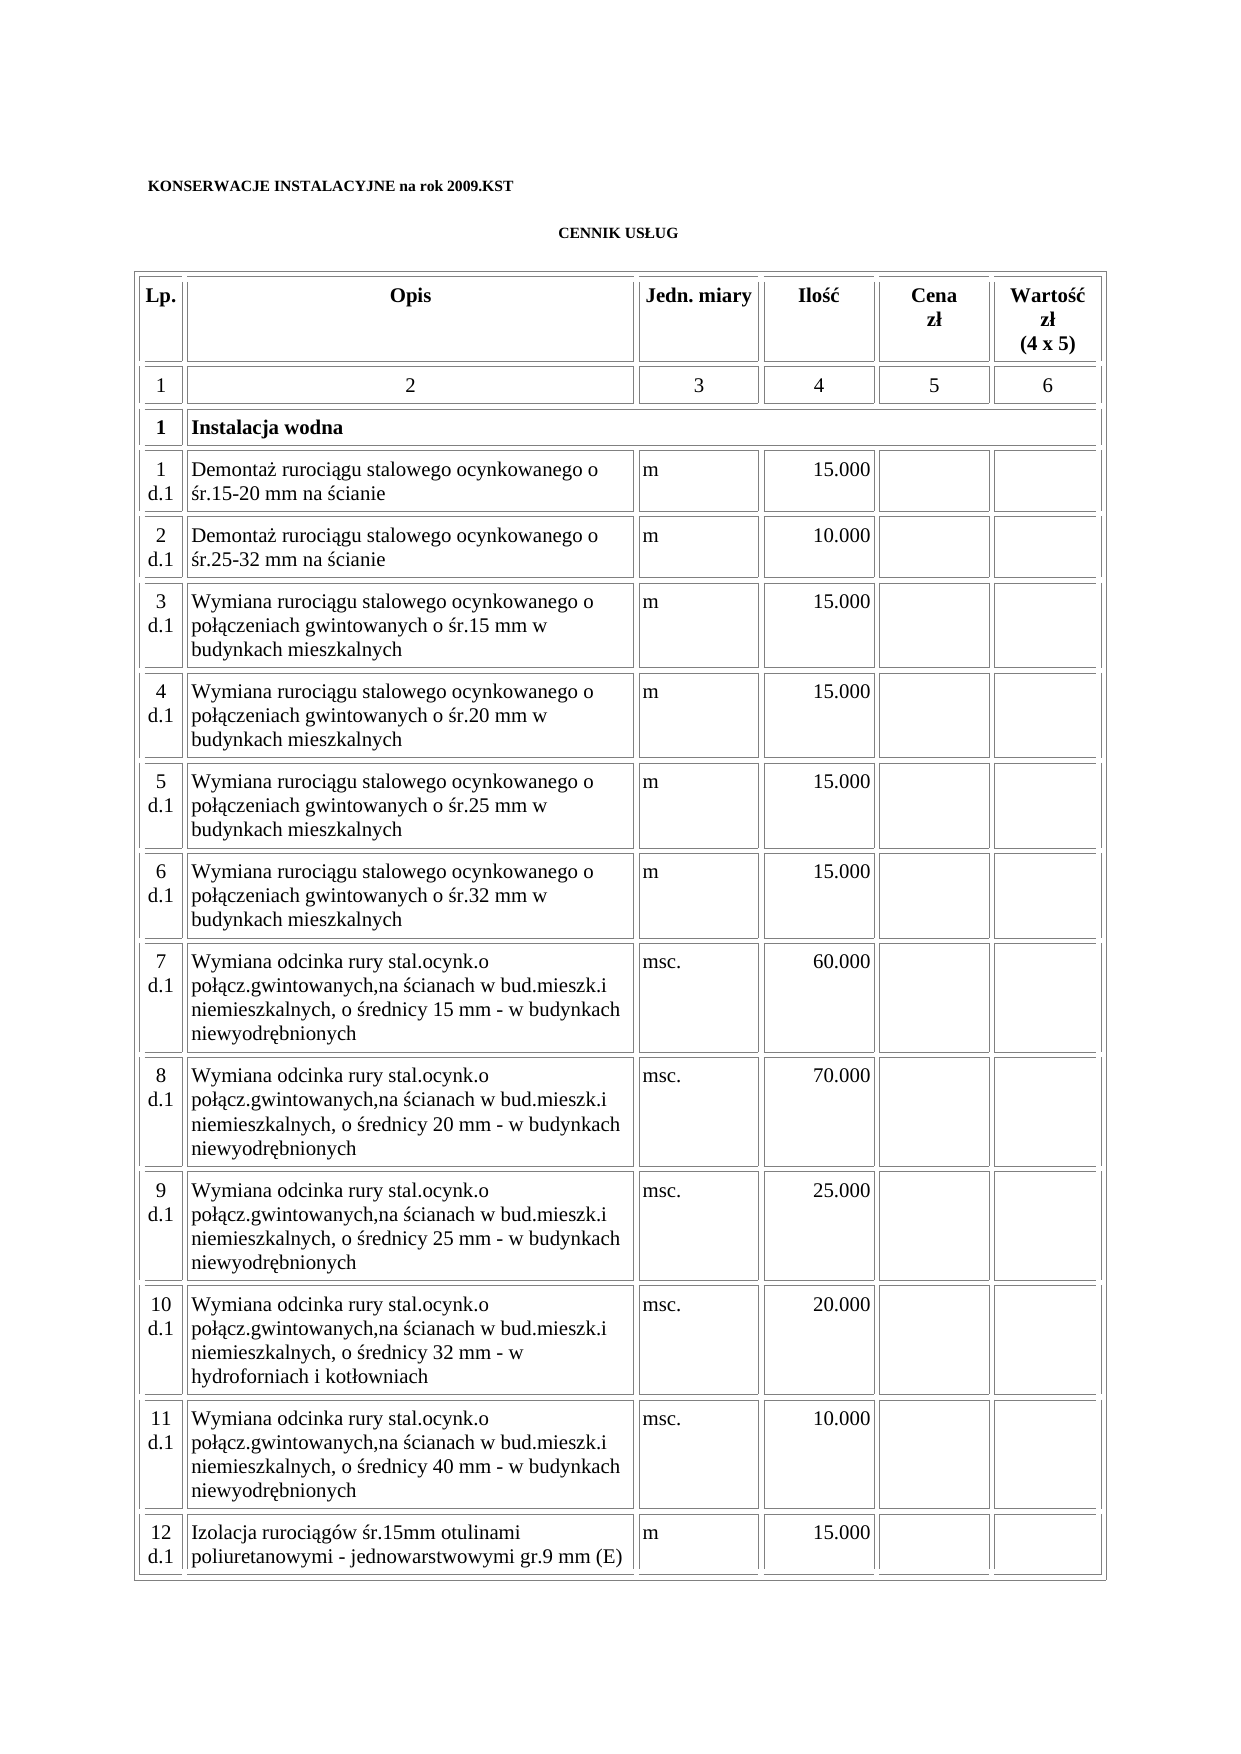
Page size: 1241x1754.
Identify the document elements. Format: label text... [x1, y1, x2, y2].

table_cell [992, 1508, 1103, 1574]
table_cell 12 d.1 [137, 1508, 185, 1574]
table_cell [876, 938, 992, 1052]
table_header Ilość [761, 272, 876, 361]
table_header Cena zł [876, 272, 992, 361]
text KONSERWACJE INSTALACYJNE na rok 2009.KST [148, 177, 1092, 195]
table_cell [876, 446, 992, 511]
table_cell [992, 848, 1103, 937]
table_cell 2 d.1 [137, 511, 185, 577]
table_cell 1 [137, 403, 185, 445]
table_cell [880, 1172, 989, 1280]
table_cell Wymiana rurociągu stalowego ocynkowanego o połączeniach gwintowanych o śr.15 mm w budynkach mieszkalnych [185, 577, 636, 667]
table_cell [876, 1166, 992, 1280]
table_cell 9 d.1 [137, 1166, 185, 1280]
table_cell Wymiana odcinka rury stal.ocynk.o połącz.gwintowanych,na ścianach w bud.mieszk.i niemieszkalnych, o średnicy 32 mm - w hydroforniach i kotłowniach [185, 1280, 636, 1394]
table_cell [876, 1052, 992, 1166]
table_cell msc. [636, 1052, 761, 1166]
table_cell [880, 854, 989, 937]
table_cell [992, 667, 1103, 757]
table_cell 10.000 [761, 1394, 876, 1508]
table_cell [876, 1508, 992, 1574]
table_cell 7 d.1 [137, 938, 185, 1052]
table_cell 15.000 [761, 446, 876, 511]
table_cell m [636, 446, 761, 511]
table_cell 15.000 [761, 848, 876, 937]
table_cell 3 d.1 [137, 577, 185, 667]
table_cell [876, 848, 992, 937]
table_cell m [636, 667, 761, 757]
table_cell 25.000 [761, 1166, 876, 1280]
table_cell Wymiana odcinka rury stal.ocynk.o połącz.gwintowanych,na ścianach w bud.mieszk.i niemieszkalnych, o średnicy 40 mm - w budynkach niewyodrębnionych [185, 1394, 636, 1508]
table_cell 15.000 [761, 757, 876, 847]
table_cell msc. [636, 1166, 761, 1280]
table_cell m [636, 1508, 761, 1574]
table_header Jedn. miary [636, 272, 761, 361]
table_cell 4 [761, 361, 876, 403]
table_cell Wymiana rurociągu stalowego ocynkowanego o połączeniach gwintowanych o śr.20 mm w budynkach mieszkalnych [185, 667, 636, 757]
table_cell [992, 757, 1103, 847]
table_cell 15.000 [761, 1508, 876, 1574]
table_cell m [636, 577, 761, 667]
table_cell Wymiana odcinka rury stal.ocynk.o połącz.gwintowanych,na ścianach w bud.mieszk.i niemieszkalnych, o średnicy 15 mm - w budynkach niewyodrębnionych [185, 938, 636, 1052]
table_cell 11 d.1 [137, 1394, 185, 1508]
table_cell [876, 1280, 992, 1394]
table_cell 5 d.1 [137, 757, 185, 847]
table_cell 2 [185, 361, 636, 403]
table_cell 70.000 [761, 1052, 876, 1166]
table_header Wartość zł (4 x 5) [992, 272, 1103, 361]
table_cell Wymiana odcinka rury stal.ocynk.o połącz.gwintowanych,na ścianach w bud.mieszk.i niemieszkalnych, o średnicy 20 mm - w budynkach niewyodrębnionych [185, 1052, 636, 1166]
table_cell 20.000 [761, 1280, 876, 1394]
table_cell m [636, 757, 761, 847]
table_cell 3 [636, 361, 761, 403]
table_cell msc. [636, 938, 761, 1052]
table_cell Demontaż rurociągu stalowego ocynkowanego o śr.25-32 mm na ścianie [185, 511, 636, 577]
table_cell msc. [636, 1280, 761, 1394]
table_cell 60.000 [761, 938, 876, 1052]
table_cell [880, 584, 989, 667]
table_cell Wymiana odcinka rury stal.ocynk.o połącz.gwintowanych,na ścianach w bud.mieszk.i niemieszkalnych, o średnicy 25 mm - w budynkach niewyodrębnionych [185, 1166, 636, 1280]
table_cell 10 d.1 [137, 1280, 185, 1394]
table_cell [876, 577, 992, 667]
table_cell [992, 1280, 1103, 1394]
table_cell 1 [137, 361, 185, 403]
table_cell Instalacja wodna [185, 403, 1103, 445]
table_cell [992, 1052, 1103, 1166]
table_cell 5 [876, 361, 992, 403]
table_cell 1 d.1 [137, 445, 185, 511]
table_cell [992, 445, 1103, 511]
table_cell Demontaż rurociągu stalowego ocynkowanego o śr.15-20 mm na ścianie [185, 445, 636, 511]
table_cell [880, 1401, 989, 1508]
table_cell [992, 511, 1103, 577]
table_cell Wymiana rurociągu stalowego ocynkowanego o połączeniach gwintowanych o śr.25 mm w budynkach mieszkalnych [185, 757, 636, 847]
table_cell [880, 1286, 989, 1394]
table_cell 15.000 [761, 577, 876, 667]
table_cell [880, 764, 989, 847]
table_cell m [636, 848, 761, 937]
table_cell 6 d.1 [137, 848, 185, 937]
table_cell [992, 577, 1103, 667]
table_cell [880, 1058, 989, 1166]
table_cell [992, 1394, 1103, 1508]
table_cell [880, 451, 989, 511]
table_cell [880, 944, 989, 1052]
table_cell Izolacja rurociągów śr.15mm otulinami poliuretanowymi - jednowarstwowymi gr.9 mm (E) [185, 1508, 636, 1574]
table_cell [880, 517, 989, 577]
table_header Lp. [137, 272, 185, 361]
table_cell [880, 674, 989, 757]
text CENNIK USŁUG [148, 224, 1092, 242]
table_cell 4 d.1 [137, 667, 185, 757]
table_cell [992, 1166, 1103, 1280]
table_cell Wymiana rurociągu stalowego ocynkowanego o połączeniach gwintowanych o śr.32 mm w budynkach mieszkalnych [185, 848, 636, 937]
table_cell 15.000 [761, 667, 876, 757]
table_cell msc. [636, 1394, 761, 1508]
table_cell [876, 1394, 992, 1508]
table_cell [992, 938, 1103, 1052]
table_cell [876, 757, 992, 847]
table_cell 8 d.1 [137, 1052, 185, 1166]
table_cell [876, 667, 992, 757]
table_cell [876, 511, 992, 577]
table_cell 6 [992, 361, 1103, 403]
table_cell 10.000 [761, 511, 876, 577]
table_header Opis [185, 272, 636, 361]
table_cell m [636, 511, 761, 577]
